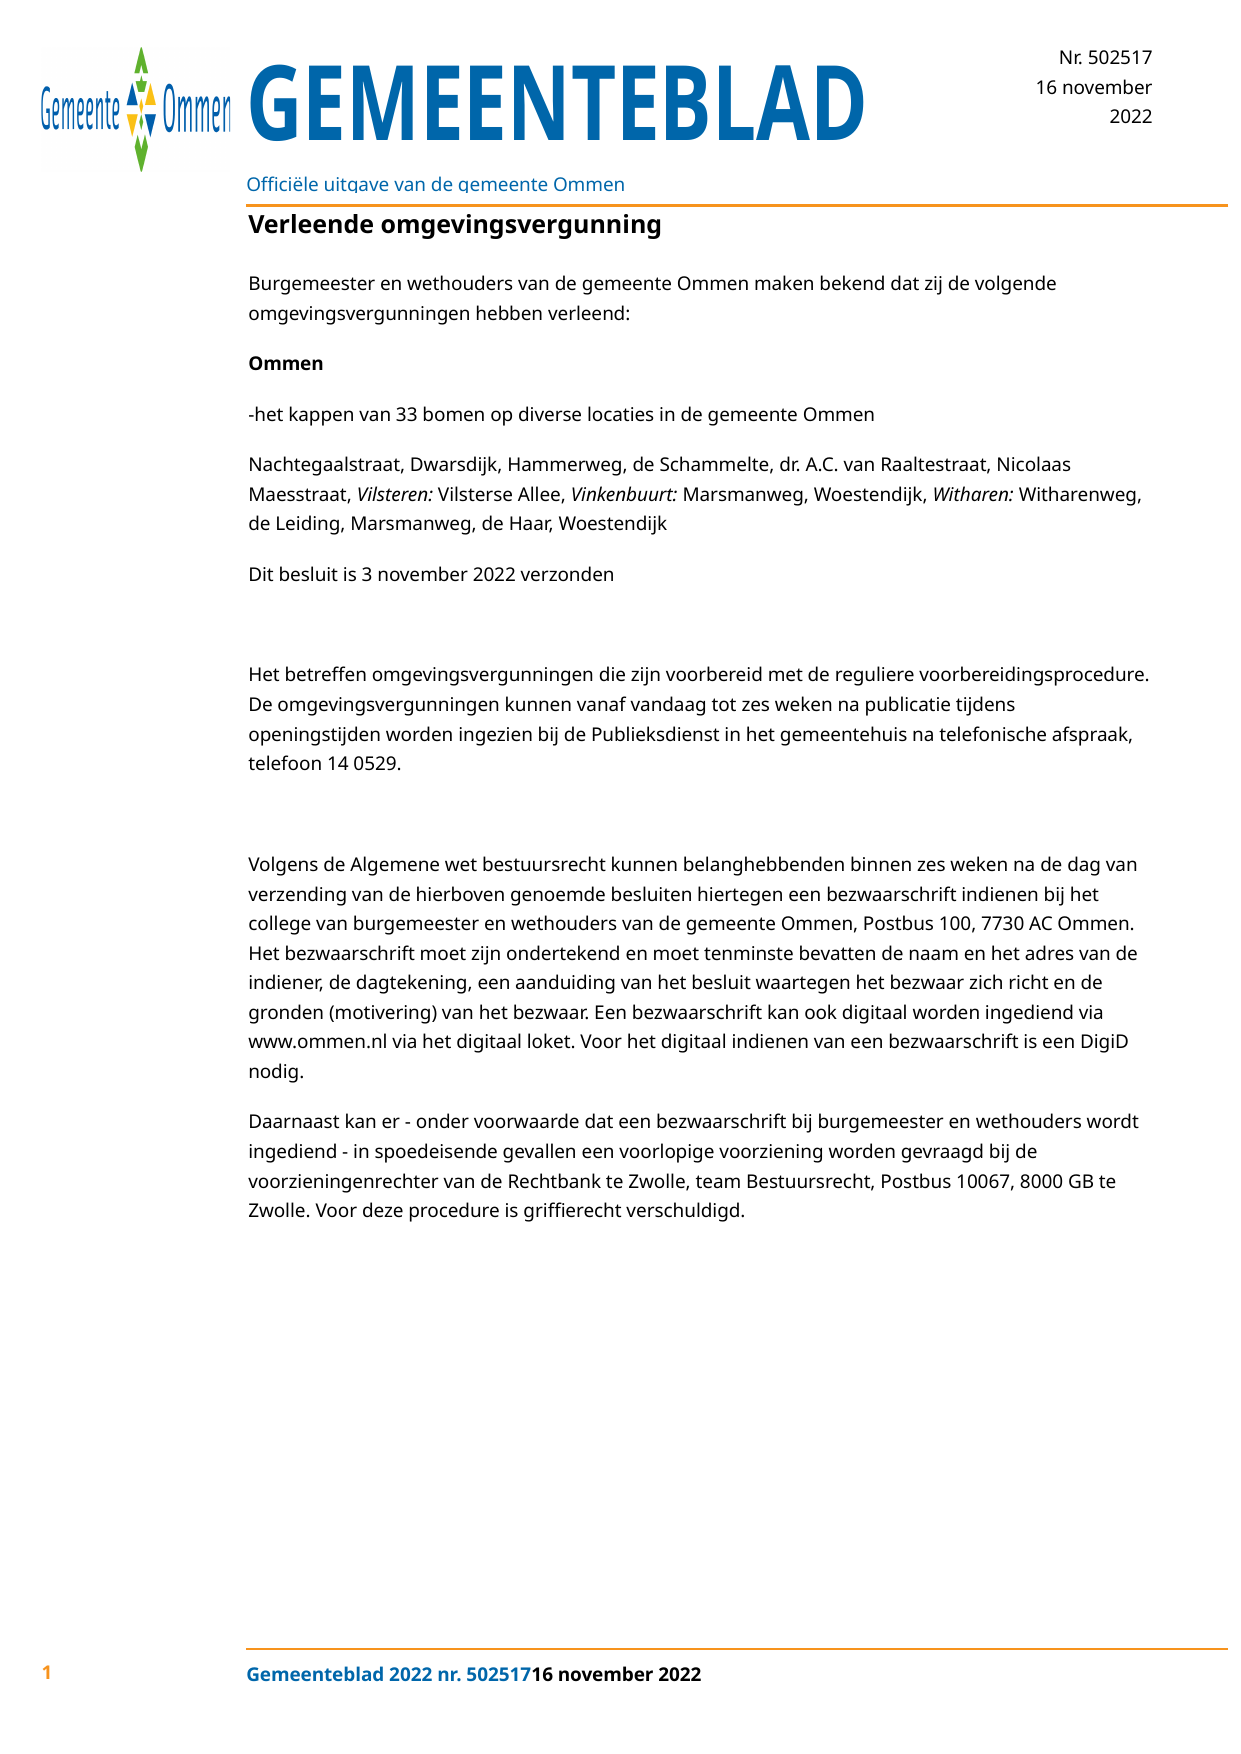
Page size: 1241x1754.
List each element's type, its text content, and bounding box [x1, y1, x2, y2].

text -het kappen van 33 bomen op diverse locaties in de gemeente Ommen [248, 401, 1152, 426]
text Ommen [248, 350, 1152, 376]
text Volgens de Algemene wet bestuursrecht kunnen belanghebbenden binnen zes weken na de dag van verzending van de hierboven genoemde besluiten hiertegen een bezwaarschrift indienen bij het college van burgemeester en wethouders van de gemeente Ommen, Postbus 100, 7730 AC Ommen. Het bezwaarschrift moet zijn ondertekend en moet tenminste bevatten de naam en het adres van de indiener, de dagtekening, een aanduiding van het besluit waartegen het bezwaar zich richt en de gronden (motivering) van het bezwaar. Een bezwaarschrift kan ook digitaal worden ingediend via www.ommen.nl via het digitaal loket. Voor het digitaal indienen van een bezwaarschrift is een DigiD nodig. [248, 851, 1152, 1084]
text Daarnaast kan er - onder voorwaarde dat een bezwaarschrift bij burgemeester en wethouders wordt ingediend - in spoedeisende gevallen een voorlopige voorziening worden gevraagd bij de voorzieningenrechter van de Rechtbank te Zwolle, team Bestuursrecht, Postbus 10067, 8000 GB te Zwolle. Voor deze procedure is griffierecht verschuldigd. [248, 1109, 1152, 1223]
text Het betreffen omgevingsvergunningen die zijn voorbereid met de reguliere voorbereidingsprocedure. De omgevingsvergunningen kunnen vanaf vandaag tot zes weken na publicatie tijdens openingstijden worden ingezien bij de Publieksdienst in het gemeentehuis na telefonische afspraak, telefoon 14 0529. [248, 662, 1152, 776]
text Burgemeester en wethouders van de gemeente Ommen maken bekend dat zij de volgende omgevingsvergunningen hebben verleend: [248, 270, 1152, 326]
text Verleende omgevingsvergunning [248, 207, 1152, 241]
picture [41, 47, 231, 172]
text Nachtegaalstraat, Dwarsdijk, Hammerweg, de Schammelte, dr. A.C. van Raaltestraat, Nicolaas Maesstraat, Vilsteren: Vilsterse Allee, Vinkenbuurt: Marsmanweg, Woestendijk, Witharen: Witharenweg, de Leiding, Marsmanweg, de Haar, Woestendijk [248, 451, 1152, 536]
text Dit besluit is 3 november 2022 verzonden [248, 561, 1152, 586]
